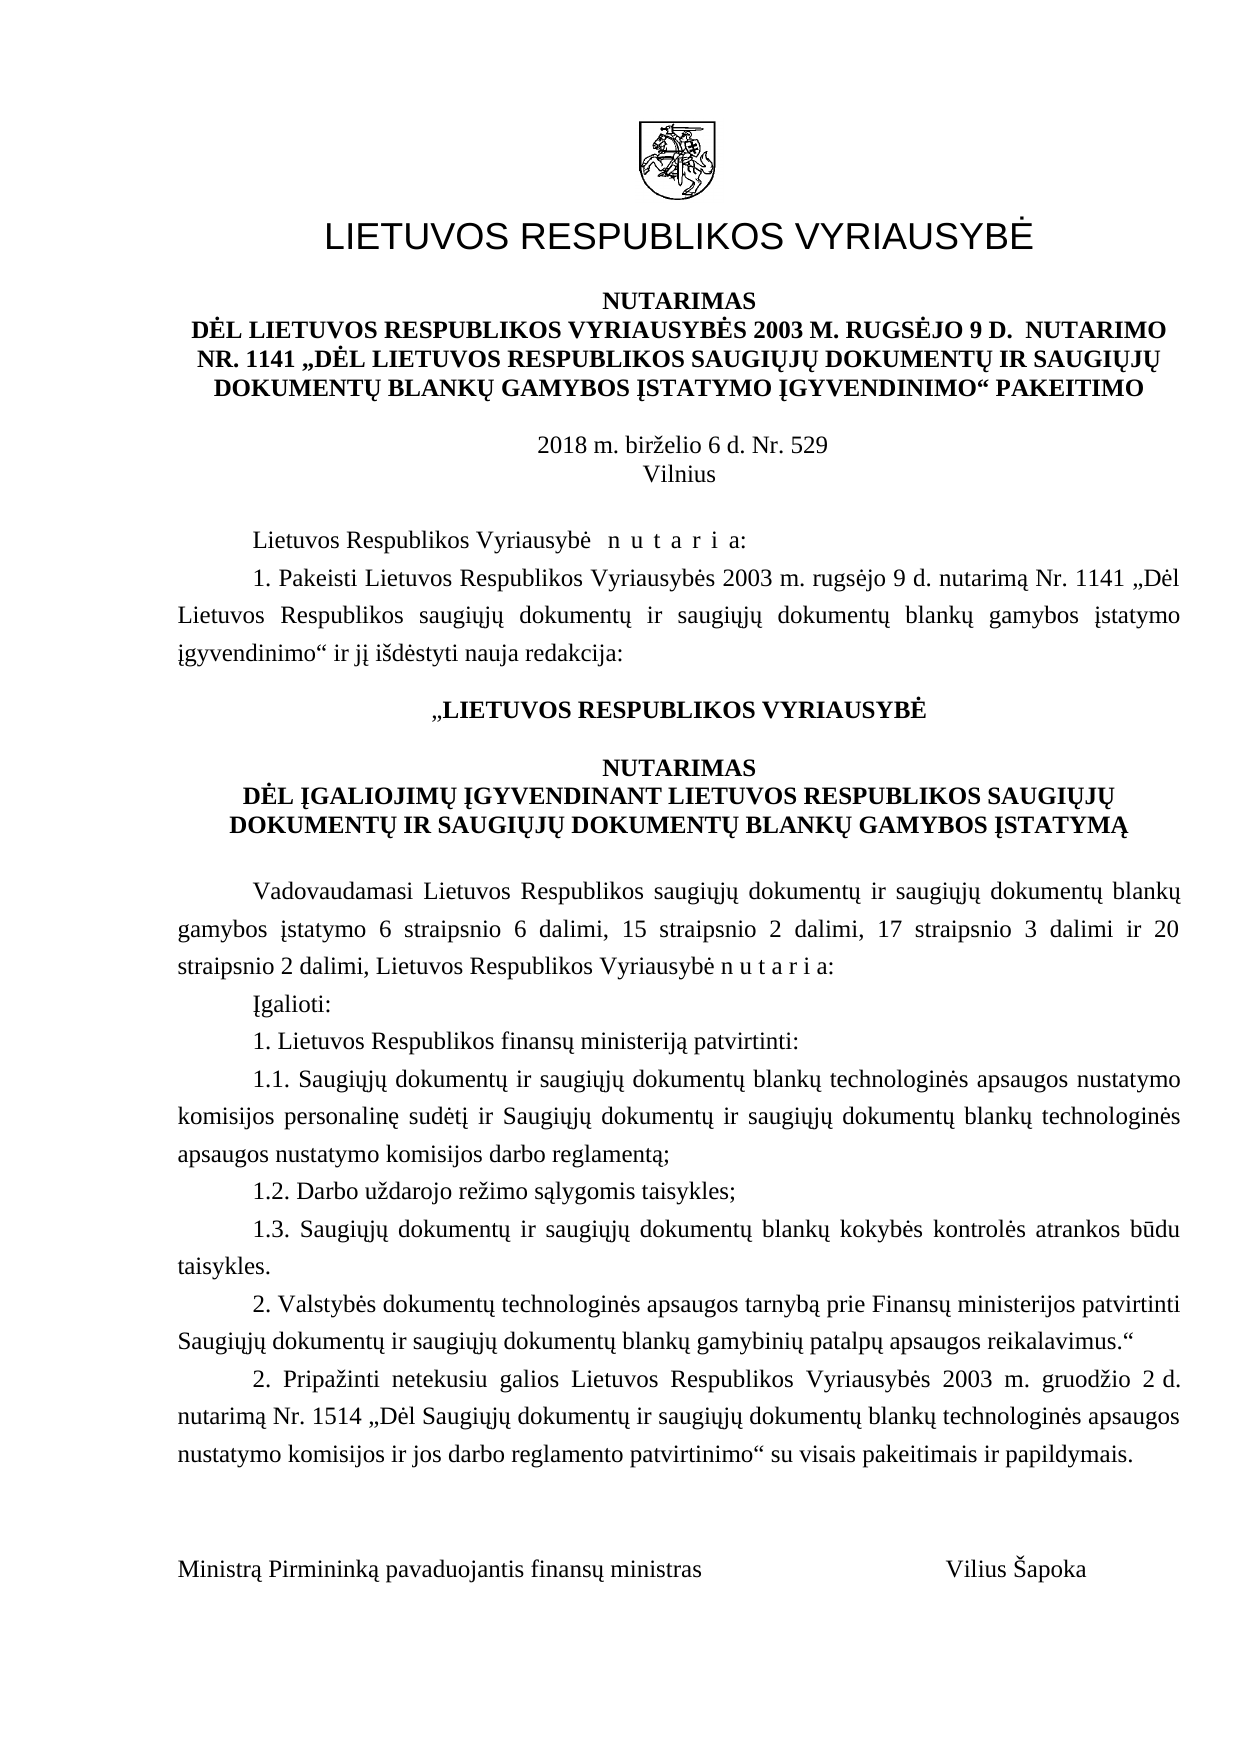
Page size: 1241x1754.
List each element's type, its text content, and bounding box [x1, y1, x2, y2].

text Vadovaudamasi Lietuvos Respublikos saugiųjų dokumentų ir saugiųjų dokumentų blankų gamybos įstatymo 6 straipsnio 6 dalimi, 15 straipsnio 2 dalimi, 17 straipsnio 3 dalimi ir 20 straipsnio 2 dalimi, Lietuvos Respublikos Vyriausybė n u t a r i a: [177, 868, 1181, 980]
text DĖL ĮGALIOJIMŲ ĮGYVENDINANT LIETUVOS RESPUBLIKOS SAUGIŲJŲ DOKUMENTŲ IR SAUGIŲJŲ DOKUMENTŲ BLANKŲ GAMYBOS ĮSTATYMĄ [177, 781, 1181, 839]
text 1.3. Saugiųjų dokumentų ir saugiųjų dokumentų blankų kokybės kontrolės atrankos būdu taisykles. [177, 1205, 1181, 1280]
text 1. Lietuvos Respublikos finansų ministeriją patvirtinti: [177, 1018, 1181, 1055]
text Lietuvos Respublikos Vyriausybė [177, 214, 1181, 258]
text Vilnius [177, 459, 1181, 488]
text NUTARIMAS [177, 753, 1181, 781]
text Ministrą Pirmininką pavaduojantis finansų ministras Vilius Šapoka [177, 1554, 1181, 1583]
text 2. Valstybės dokumentų technologinės apsaugos tarnybą prie Finansų ministerijos patvirtinti Saugiųjų dokumentų ir saugiųjų dokumentų blankų gamybinių patalpų apsaugos reikalavimus.“ [177, 1280, 1181, 1355]
text 1.1. Saugiųjų dokumentų ir saugiųjų dokumentų blankų technologinės apsaugos nustatymo komisijos personalinę sudėtį ir Saugiųjų dokumentų ir saugiųjų dokumentų blankų technologinės apsaugos nustatymo komisijos darbo reglamentą; [177, 1055, 1181, 1168]
text 1.2. Darbo uždarojo režimo sąlygomis taisykles; [177, 1168, 1181, 1205]
text DĖL LIETUVOS RESPUBLIKOS VYRIAUSYBĖS 2003 M. RUGSĖJO 9 D. NUTARIMO NR. 1141 „DĖL LIETUVOS RESPUBLIKOS SAUGIŲJŲ DOKUMENTŲ IR SAUGIŲJŲ DOKUMENTŲ BLANKŲ GAMYBOS ĮSTATYMO ĮGYVENDINIMO“ PAKEITIMO [177, 315, 1181, 401]
text 2018 m. birželio 6 d. Nr. 529 [177, 430, 1181, 459]
text Įgalioti: [177, 980, 1181, 1018]
text 1. Pakeisti Lietuvos Respublikos Vyriausybės 2003 m. rugsėjo 9 d. nutarimą Nr. 1141 „Dėl Lietuvos Respublikos saugiųjų dokumentų ir saugiųjų dokumentų blankų gamybos įstatymo įgyvendinimo“ ir jį išdėstyti nauja redakcija: [177, 554, 1181, 666]
text 2. Pripažinti netekusiu galios Lietuvos Respublikos Vyriausybės 2003 m. gruodžio 2 d. nutarimą Nr. 1514 „Dėl Saugiųjų dokumentų ir saugiųjų dokumentų blankų technologinės apsaugos nustatymo komisijos ir jos darbo reglamento patvirtinimo“ su visais pakeitimais ir papildymais. [177, 1355, 1181, 1468]
text nutarimas [177, 286, 1181, 315]
text „LIETUVOS RESPUBLIKOS VYRIAUSYBĖ [177, 695, 1181, 724]
text Lietuvos Respublikos Vyriausybė nutaria: [177, 516, 1181, 554]
